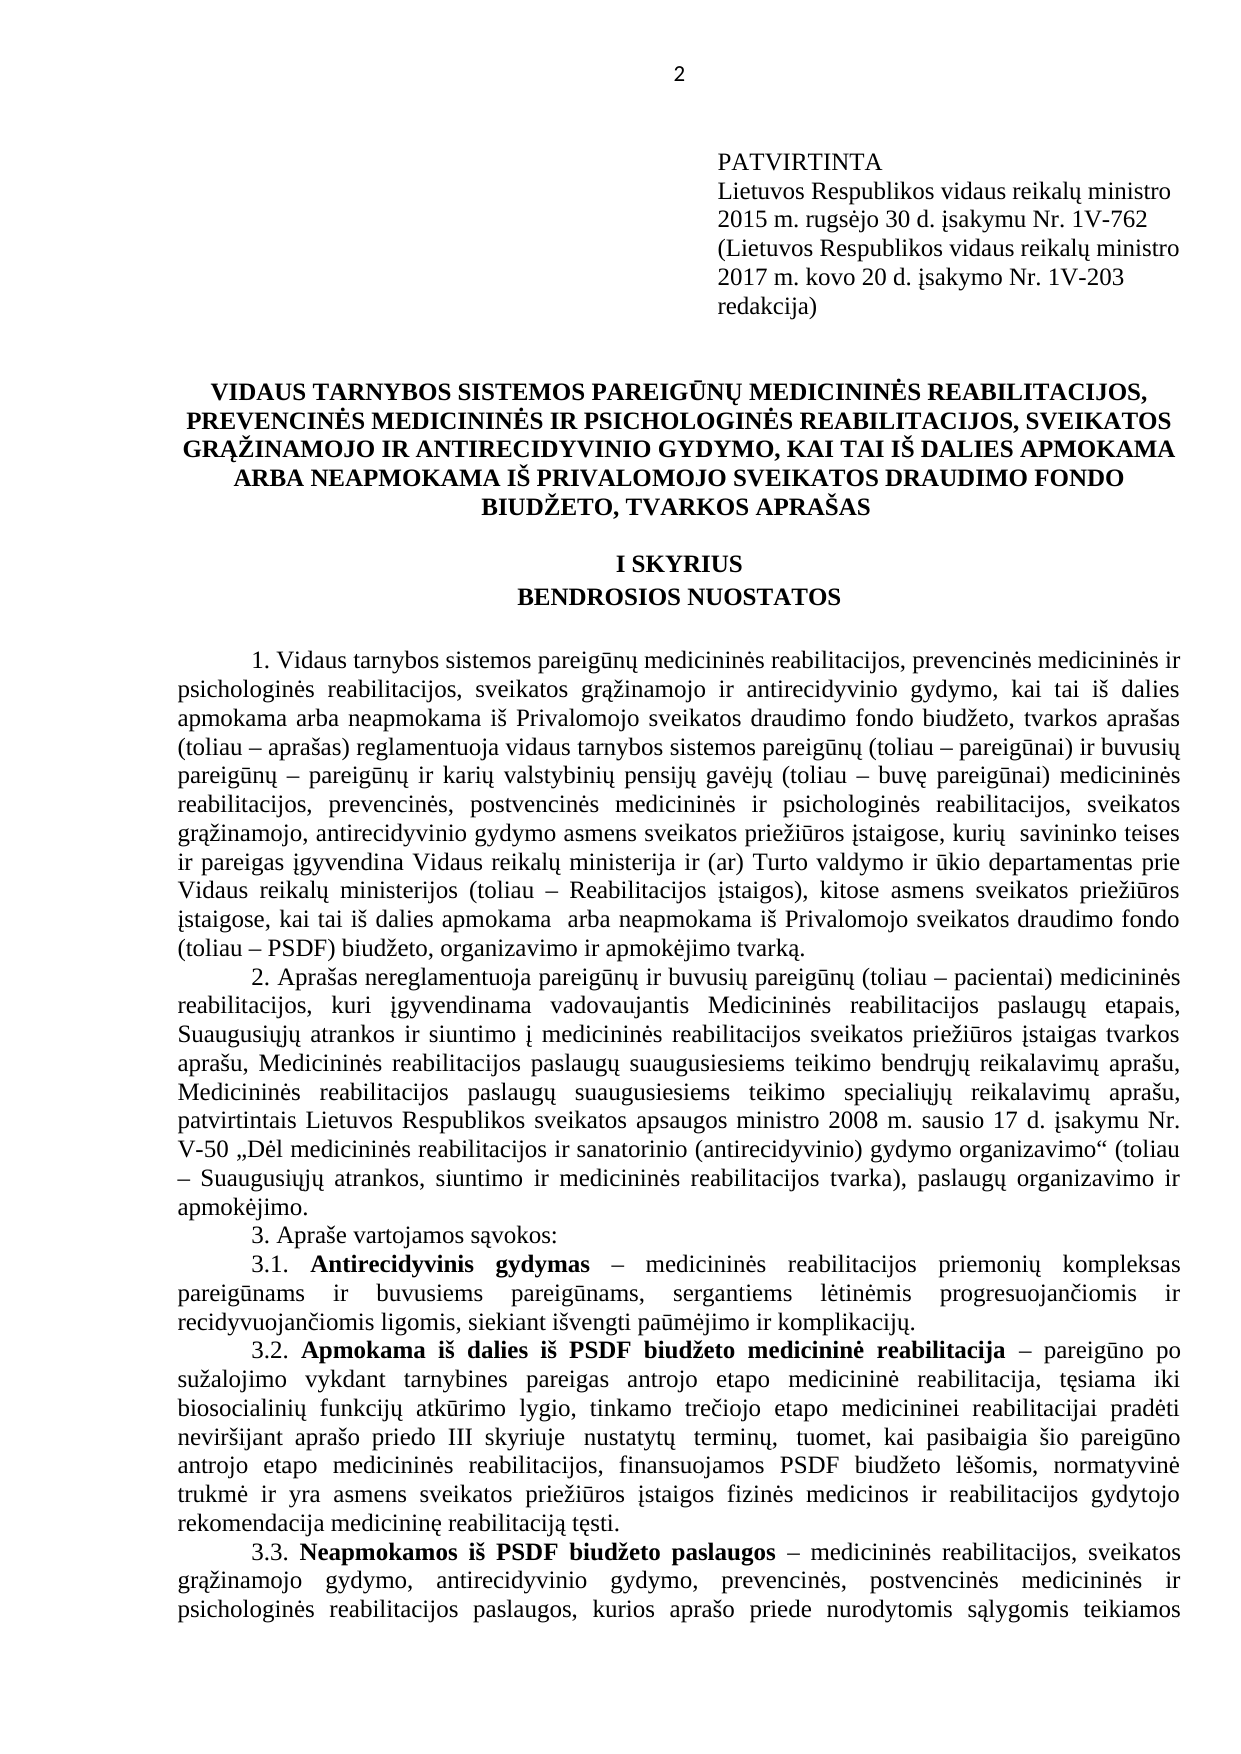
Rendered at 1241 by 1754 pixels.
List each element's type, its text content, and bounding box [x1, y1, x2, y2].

text Lietuvos Respublikos vidaus reikalų ministro [717, 176, 1181, 204]
text 3.3. Neapmokamos iš PSDF biudžeto paslaugos – medicininės reabilitacijos, sveikatos grąžinamojo gydymo, antirecidyvinio gydymo, prevencinės, postvencinės medicininės ir psichologinės reabilitacijos paslaugos, kurios aprašo priede nurodytomis sąlygomis teikiamos [177, 1537, 1181, 1623]
text redakcija) [717, 291, 1181, 319]
text 3.1. Antirecidyvinis gydymas – medicininės reabilitacijos priemonių kompleksas pareigūnams ir buvusiems pareigūnams, sergantiems lėtinėmis progresuojančiomis ir recidyvuojančiomis ligomis, siekiant išvengti paūmėjimo ir komplikacijų. [177, 1249, 1181, 1336]
text Patvirtinta [582, 147, 1181, 176]
text 1. Vidaus tarnybos sistemos pareigūnų medicininės reabilitacijos, prevencinės medicininės ir psichologinės reabilitacijos, sveikatos grąžinamojo ir antirecidyvinio gydymo, kai tai iš dalies apmokama arba neapmokama iš Privalomojo sveikatos draudimo fondo biudžeto, tvarkos aprašas (toliau – aprašas) reglamentuoja vidaus tarnybos sistemos pareigūnų (toliau – pareigūnai) ir buvusių pareigūnų – pareigūnų ir karių valstybinių pensijų gavėjų (toliau – buvę pareigūnai) medicininės reabilitacijos, prevencinės, postvencinės medicininės ir psichologinės reabilitacijos, sveikatos grąžinamojo, antirecidyvinio gydymo asmens sveikatos priežiūros įstaigose, kurių savininko teises ir pareigas įgyvendina Vidaus reikalų ministerija ir (ar) Turto valdymo ir ūkio departamentas prie Vidaus reikalų ministerijos (toliau – Reabilitacijos įstaigos), kitose asmens sveikatos priežiūros įstaigose, kai tai iš dalies apmokama arba neapmokama iš Privalomojo sveikatos draudimo fondo (toliau – PSDF) biudžeto, organizavimo ir apmokėjimo tvarką. [177, 646, 1181, 962]
text I SKYRIUS [177, 549, 1181, 578]
text 2017 m. kovo 20 d. įsakymo Nr. 1V-203 [717, 262, 1181, 291]
text (Lietuvos Respublikos vidaus reikalų ministro [717, 233, 1181, 262]
text 2015 m. rugsėjo 30 d. įsakymu Nr. 1V-762 [717, 204, 1181, 233]
text bendrosios nuostatos [177, 582, 1181, 611]
text 3.2. Apmokama iš dalies iš PSDF biudžeto medicininė reabilitacija – pareigūno po sužalojimo vykdant tarnybines pareigas antrojo etapo medicininė reabilitacija, tęsiama iki biosocialinių funkcijų atkūrimo lygio, tinkamo trečiojo etapo medicininei reabilitacijai pradėti neviršijant aprašo priedo III skyriuje nustatytų terminų, tuomet, kai pasibaigia šio pareigūno antrojo etapo medicininės reabilitacijos, finansuojamos PSDF biudžeto lėšomis, normatyvinė trukmė ir yra asmens sveikatos priežiūros įstaigos fizinės medicinos ir reabilitacijos gydytojo rekomendacija medicininę reabilitaciją tęsti. [177, 1336, 1181, 1537]
text 3. Apraše vartojamos sąvokos: [177, 1221, 1181, 1249]
text VIDAUS TARNYBOS SISTEMOS PAREIGŪNŲ MEDICININĖS REABILITACIJOS, PREVENCINĖS MEDICININĖS IR PSICHOLOGINĖS REABILITACIJOS, SVEIKATOS GRĄŽINAMOJO IR ANTIRECIDYVINIO GYDYMO, KAI TAI IŠ DALIES APMOKAMA ARBA NEAPMOKAMA IŠ PRIVALOMOJO SVEIKATOS DRAUDIMO FONDO BIUDŽETO, TVARKOS APRAŠAS [177, 377, 1181, 521]
text 2. Aprašas nereglamentuoja pareigūnų ir buvusių pareigūnų (toliau – pacientai) medicininės reabilitacijos, kuri įgyvendinama vadovaujantis Medicininės reabilitacijos paslaugų etapais, Suaugusiųjų atrankos ir siuntimo į medicininės reabilitacijos sveikatos priežiūros įstaigas tvarkos aprašu, Medicininės reabilitacijos paslaugų suaugusiesiems teikimo bendrųjų reikalavimų aprašu, Medicininės reabilitacijos paslaugų suaugusiesiems teikimo specialiųjų reikalavimų aprašu, patvirtintais Lietuvos Respublikos sveikatos apsaugos ministro 2008 m. sausio 17 d. įsakymu Nr. V-50 „Dėl medicininės reabilitacijos ir sanatorinio (antirecidyvinio) gydymo organizavimo“ (toliau – Suaugusiųjų atrankos, siuntimo ir medicininės reabilitacijos tvarka), paslaugų organizavimo ir apmokėjimo. [177, 962, 1181, 1221]
